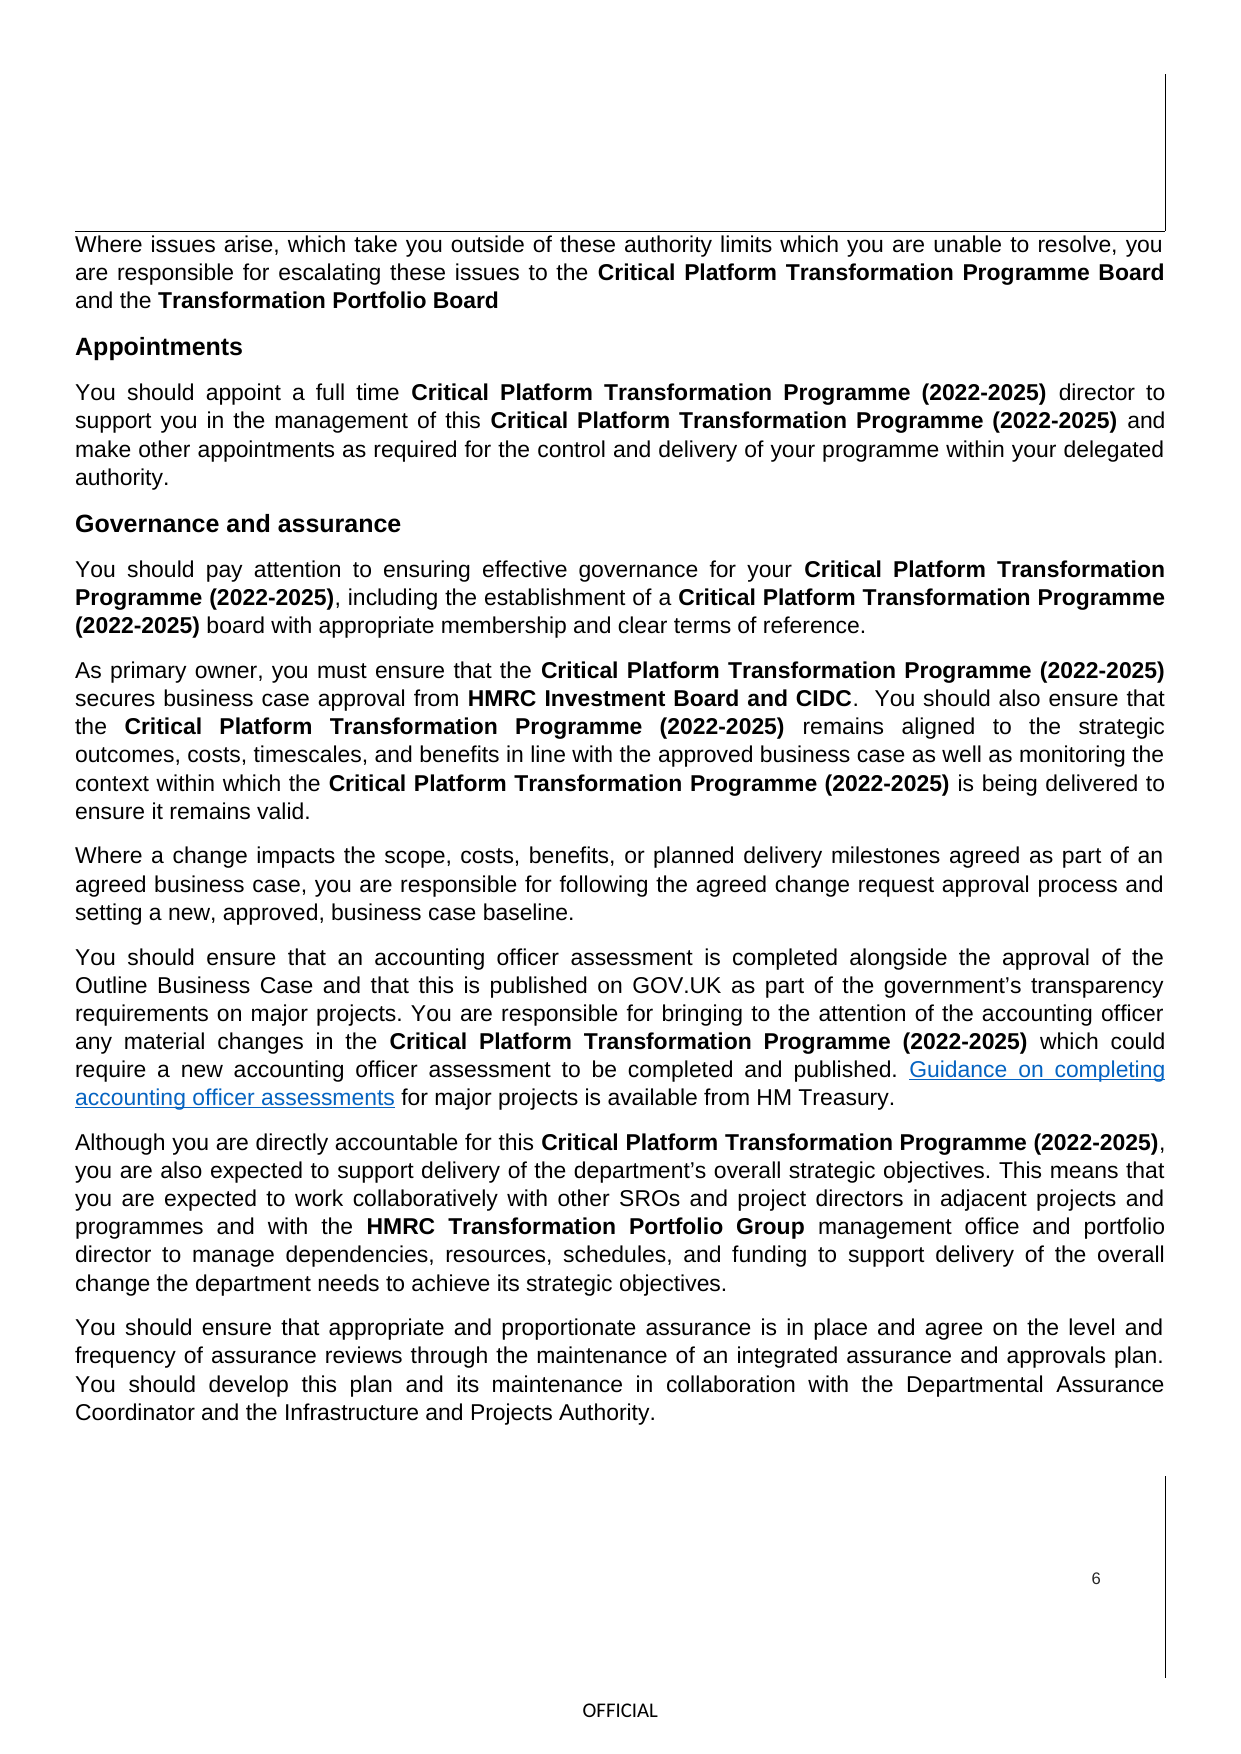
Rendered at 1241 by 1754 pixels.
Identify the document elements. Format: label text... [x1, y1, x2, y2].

text You should ensure that an accounting officer assessment is completed alongside the approval of the Outline Business Case and that this is published on GOV.UK as part of the government’s transparency requirements on major projects. You are responsible for bringing to the attention of the accounting officer any material changes in the Critical Platform Transformation Programme (2022-2025) which could require a new accounting officer assessment to be completed and published. Guidance on completing accounting officer assessments for major projects is available from HM Treasury. [75, 943, 1165, 1110]
text As primary owner, you must ensure that the Critical Platform Transformation Programme (2022-2025) secures business case approval from HMRC Investment Board and CIDC. You should also ensure that the Critical Platform Transformation Programme (2022-2025) remains aligned to the strategic outcomes, costs, timescales, and benefits in line with the approved business case as well as monitoring the context within which the Critical Platform Transformation Programme (2022-2025) is being delivered to ensure it remains valid. [75, 657, 1165, 824]
text You should pay attention to ensuring effective governance for your Critical Platform Transformation Programme (2022-2025), including the establishment of a Critical Platform Transformation Programme (2022-2025) board with appropriate membership and clear terms of reference. [75, 556, 1165, 638]
text Where a change impacts the scope, costs, benefits, or planned delivery milestones agreed as part of an agreed business case, you are responsible for following the agreed change request approval process and setting a new, approved, business case baseline. [75, 842, 1165, 925]
text You should ensure that appropriate and proportionate assurance is in place and agree on the level and frequency of assurance reviews through the maintenance of an integrated assurance and approvals plan. You should develop this plan and its maintenance in collaboration with the Departmental Assurance Coordinator and the Infrastructure and Projects Authority. [75, 1314, 1165, 1425]
text Governance and assurance [75, 508, 1165, 537]
text Although you are directly accountable for this Critical Platform Transformation Programme (2022-2025), you are also expected to support delivery of the department’s overall strategic objectives. This means that you are expected to work collaboratively with other SROs and project directors in adjacent projects and programmes and with the HMRC Transformation Portfolio Group management office and portfolio director to manage dependencies, resources, schedules, and funding to support delivery of the overall change the department needs to achieve its strategic objectives. [75, 1129, 1165, 1296]
text You should appoint a full time Critical Platform Transformation Programme (2022-2025) director to support you in the management of this Critical Platform Transformation Programme (2022-2025) and make other appointments as required for the control and delivery of your programme within your delegated authority. [75, 379, 1165, 490]
text Where issues arise, which take you outside of these authority limits which you are unable to resolve, you are responsible for escalating these issues to the Critical Platform Transformation Programme Board and the Transformation Portfolio Board [75, 231, 1165, 313]
text Appointments [75, 332, 1165, 361]
